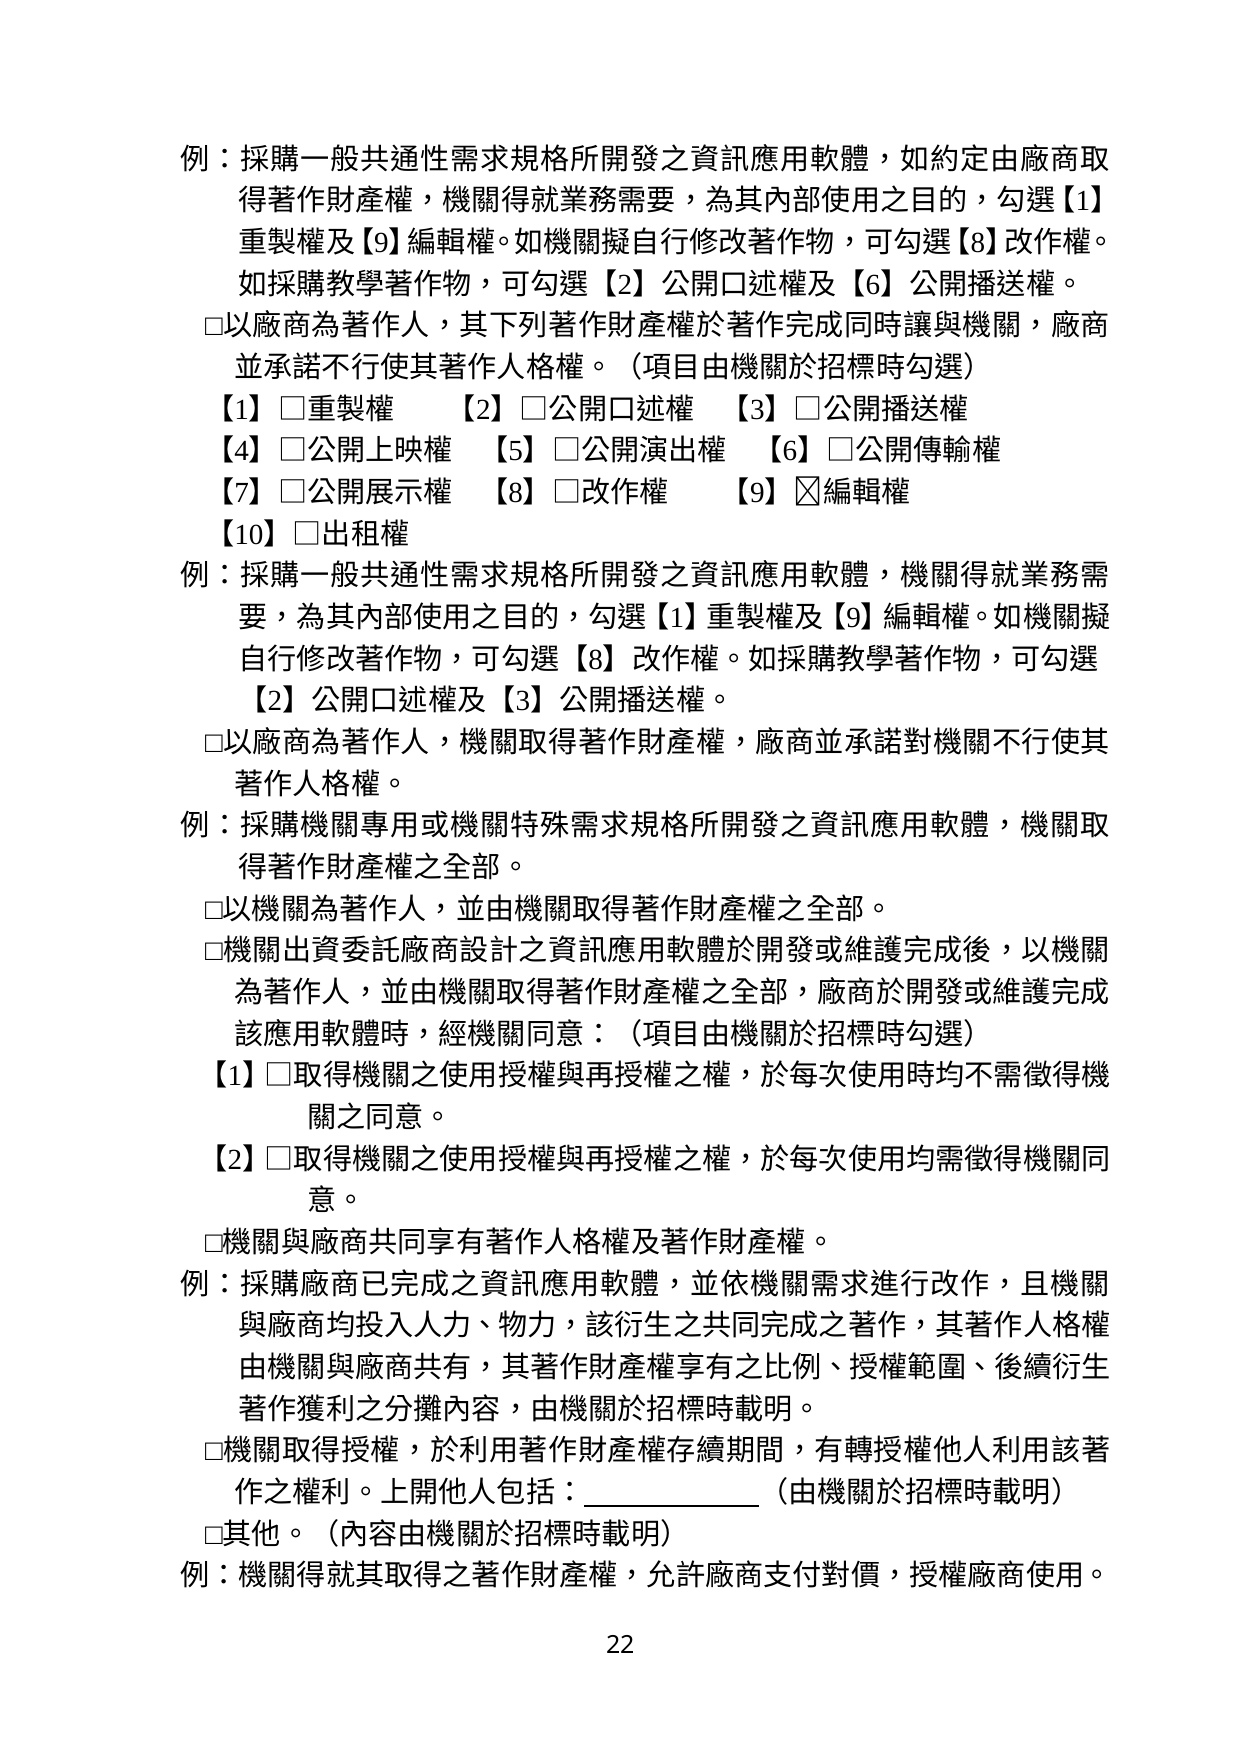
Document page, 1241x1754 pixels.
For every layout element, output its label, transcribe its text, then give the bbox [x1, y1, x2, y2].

text 例：採購一般共通性需求規格所開發之資訊應用軟體，機關得就業務需要，為其內部使用之目的，勾選【1】重製權及【9】編輯權。如機關擬自行修改著作物，可勾選【8】改作權。如採購教學著作物，可勾選【2】公開口述權及【3】公開播送權。 [180, 552, 1110, 719]
text 例：採購一般共通性需求規格所開發之資訊應用軟體，如約定由廠商取得著作財產權，機關得就業務需要，為其內部使用之目的，勾選【1】重製權及【9】編輯權。如機關擬自行修改著作物，可勾選【8】改作權。如採購教學著作物，可勾選【2】公開口述權及【6】公開播送權。 [180, 136, 1110, 302]
text □其他。（內容由機關於招標時載明） [205, 1511, 1110, 1552]
text □機關取得授權，於利用著作財產權存續期間，有轉授權他人利用該著作之權利。上開他人包括： （由機關於招標時載明） [205, 1427, 1110, 1511]
text 【10】□出租權 [205, 511, 1110, 552]
text 例：採購廠商已完成之資訊應用軟體，並依機關需求進行改作，且機關與廠商均投入人力、物力，該衍生之共同完成之著作，其著作人格權由機關與廠商共有，其著作財產權享有之比例、授權範圍、後續衍生著作獲利之分攤內容，由機關於招標時載明。 [180, 1261, 1110, 1427]
text 【1】□重製權 【2】□公開口述權 【3】□公開播送權 [205, 386, 1110, 427]
text □以機關為著作人，並由機關取得著作財產權之全部。 [205, 886, 1110, 927]
text □以廠商為著作人，機關取得著作財產權，廠商並承諾對機關不行使其著作人格權。 [205, 719, 1110, 802]
text 【1】□取得機關之使用授權與再授權之權，於每次使用時均不需徵得機關之同意。 [205, 1052, 1110, 1136]
text 例：機關得就其取得之著作財產權，允許廠商支付對價，授權廠商使用。 [180, 1552, 1110, 1594]
text 例：採購機關專用或機關特殊需求規格所開發之資訊應用軟體，機關取得著作財產權之全部。 [180, 802, 1110, 886]
text 【4】□公開上映權 【5】□公開演出權 【6】□公開傳輸權 [205, 427, 1110, 469]
text □以廠商為著作人，其下列著作財產權於著作完成同時讓與機關，廠商並承諾不行使其著作人格權。（項目由機關於招標時勾選） [205, 302, 1110, 386]
text □機關與廠商共同享有著作人格權及著作財產權。 [205, 1219, 1110, 1261]
text 【2】□取得機關之使用授權與再授權之權，於每次使用均需徵得機關同意。 [205, 1136, 1110, 1219]
text □機關出資委託廠商設計之資訊應用軟體於開發或維護完成後，以機關為著作人，並由機關取得著作財產權之全部，廠商於開發或維護完成該應用軟體時，經機關同意：（項目由機關於招標時勾選） [205, 927, 1110, 1052]
text 【7】□公開展示權 【8】□改作權 【9】編輯權 [205, 469, 1110, 511]
